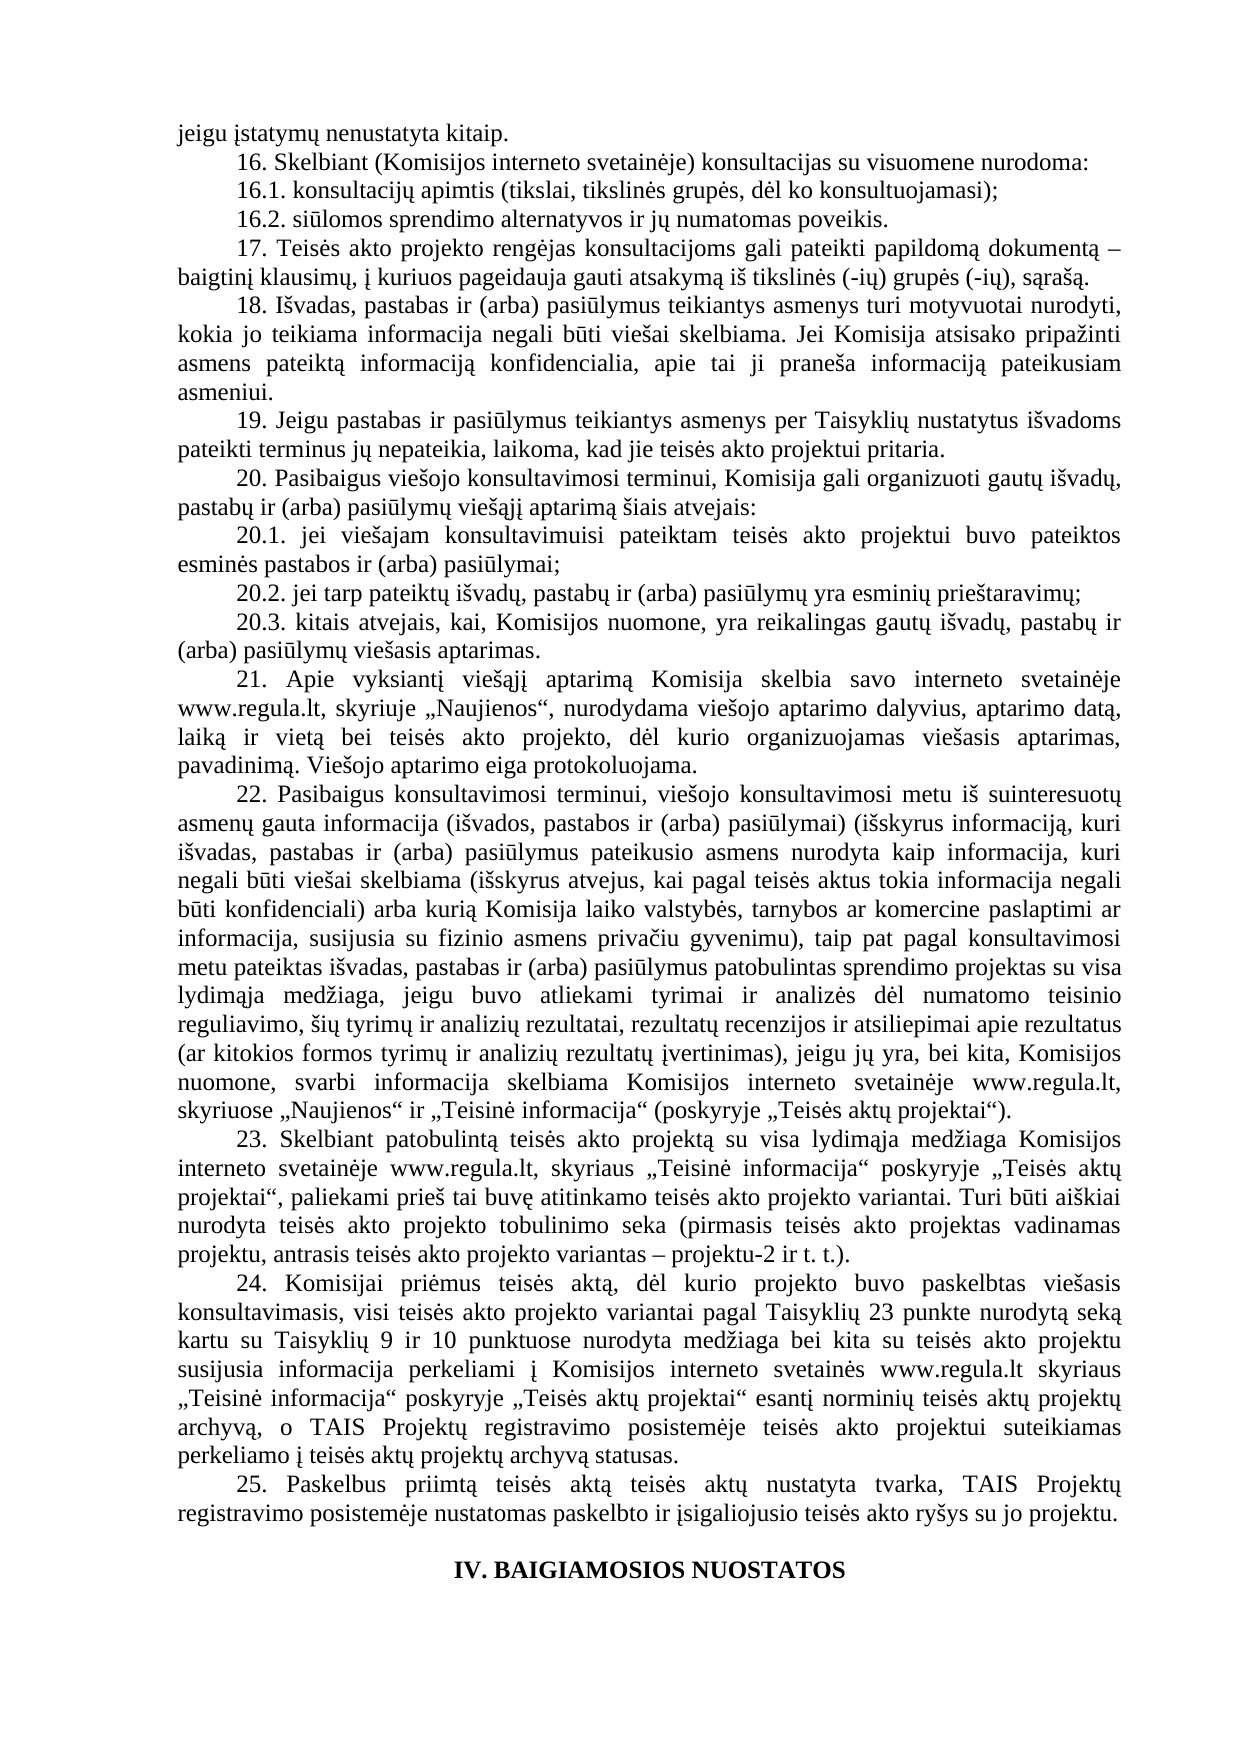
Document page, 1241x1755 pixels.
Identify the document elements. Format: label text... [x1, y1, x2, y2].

text 25. Paskelbus priimtą teisės aktą teisės aktų nustatyta tvarka, TAIS Projektų registravimo posistemėje nustatomas paskelbto ir įsigaliojusio teisės akto ryšys su jo projektu. [177, 1469, 1122, 1527]
text jeigu įstatymų nenustatyta kitaip. [177, 118, 1122, 147]
text 16. Skelbiant (Komisijos interneto svetainėje) konsultacijas su visuomene nurodoma: [177, 147, 1122, 176]
text 20.3. kitais atvejais, kai, Komisijos nuomone, yra reikalingas gautų išvadų, pastabų ir (arba) pasiūlymų viešasis aptarimas. [177, 607, 1122, 664]
text 20.1. jei viešajam konsultavimuisi pateiktam teisės akto projektui buvo pateiktos esminės pastabos ir (arba) pasiūlymai; [177, 521, 1122, 578]
text 23. Skelbiant patobulintą teisės akto projektą su visa lydimąja medžiaga Komisijos interneto svetainėje www.regula.lt, skyriaus „Teisinė informacija“ poskyryje „Teisės aktų projektai“, paliekami prieš tai buvę atitinkamo teisės akto projekto variantai. Turi būti aiškiai nurodyta teisės akto projekto tobulinimo seka (pirmasis teisės akto projektas vadinamas projektu, antrasis teisės akto projekto variantas – projektu-2 ir t. t.). [177, 1124, 1122, 1268]
text 16.2. siūlomos sprendimo alternatyvos ir jų numatomas poveikis. [177, 204, 1122, 233]
text 22. Pasibaigus konsultavimosi terminui, viešojo konsultavimosi metu iš suinteresuotų asmenų gauta informacija (išvados, pastabos ir (arba) pasiūlymai) (išskyrus informaciją, kuri išvadas, pastabas ir (arba) pasiūlymus pateikusio asmens nurodyta kaip informacija, kuri negali būti viešai skelbiama (išskyrus atvejus, kai pagal teisės aktus tokia informacija negali būti konfidenciali) arba kurią Komisija laiko valstybės, tarnybos ar komercine paslaptimi ar informacija, susijusia su fizinio asmens privačiu gyvenimu), taip pat pagal konsultavimosi metu pateiktas išvadas, pastabas ir (arba) pasiūlymus patobulintas sprendimo projektas su visa lydimąja medžiaga, jeigu buvo atliekami tyrimai ir analizės dėl numatomo teisinio reguliavimo, šių tyrimų ir analizių rezultatai, rezultatų recenzijos ir atsiliepimai apie rezultatus (ar kitokios formos tyrimų ir analizių rezultatų įvertinimas), jeigu jų yra, bei kita, Komisijos nuomone, svarbi informacija skelbiama Komisijos interneto svetainėje www.regula.lt, skyriuose „Naujienos“ ir „Teisinė informacija“ (poskyryje „Teisės aktų projektai“). [177, 779, 1122, 1124]
text 20.2. jei tarp pateiktų išvadų, pastabų ir (arba) pasiūlymų yra esminių prieštaravimų; [177, 578, 1122, 607]
text 20. Pasibaigus viešojo konsultavimosi terminui, Komisija gali organizuoti gautų išvadų, pastabų ir (arba) pasiūlymų viešąjį aptarimą šiais atvejais: [177, 463, 1122, 521]
text 21. Apie vyksiantį viešąjį aptarimą Komisija skelbia savo interneto svetainėje www.regula.lt, skyriuje „Naujienos“, nurodydama viešojo aptarimo dalyvius, aptarimo datą, laiką ir vietą bei teisės akto projekto, dėl kurio organizuojamas viešasis aptarimas, pavadinimą. Viešojo aptarimo eiga protokoluojama. [177, 664, 1122, 779]
text 18. Išvadas, pastabas ir (arba) pasiūlymus teikiantys asmenys turi motyvuotai nurodyti, kokia jo teikiama informacija negali būti viešai skelbiama. Jei Komisija atsisako pripažinti asmens pateiktą informaciją konfidencialia, apie tai ji praneša informaciją pateikusiam asmeniui. [177, 291, 1122, 406]
text IV. BAIGIAMOSIOS NUOSTATOS [177, 1556, 1122, 1584]
text 24. Komisijai priėmus teisės aktą, dėl kurio projekto buvo paskelbtas viešasis konsultavimasis, visi teisės akto projekto variantai pagal Taisyklių 23 punkte nurodytą seką kartu su Taisyklių 9 ir 10 punktuose nurodyta medžiaga bei kita su teisės akto projektu susijusia informacija perkeliami į Komisijos interneto svetainės www.regula.lt skyriaus „Teisinė informacija“ poskyryje „Teisės aktų projektai“ esantį norminių teisės aktų projektų archyvą, o TAIS Projektų registravimo posistemėje teisės akto projektui suteikiamas perkeliamo į teisės aktų projektų archyvą statusas. [177, 1268, 1122, 1469]
text 19. Jeigu pastabas ir pasiūlymus teikiantys asmenys per Taisyklių nustatytus išvadoms pateikti terminus jų nepateikia, laikoma, kad jie teisės akto projektui pritaria. [177, 406, 1122, 463]
text 17. Teisės akto projekto rengėjas konsultacijoms gali pateikti papildomą dokumentą – baigtinį klausimų, į kuriuos pageidauja gauti atsakymą iš tikslinės (-ių) grupės (-ių), sąrašą. [177, 233, 1122, 291]
text 16.1. konsultacijų apimtis (tikslai, tikslinės grupės, dėl ko konsultuojamasi); [177, 176, 1122, 204]
